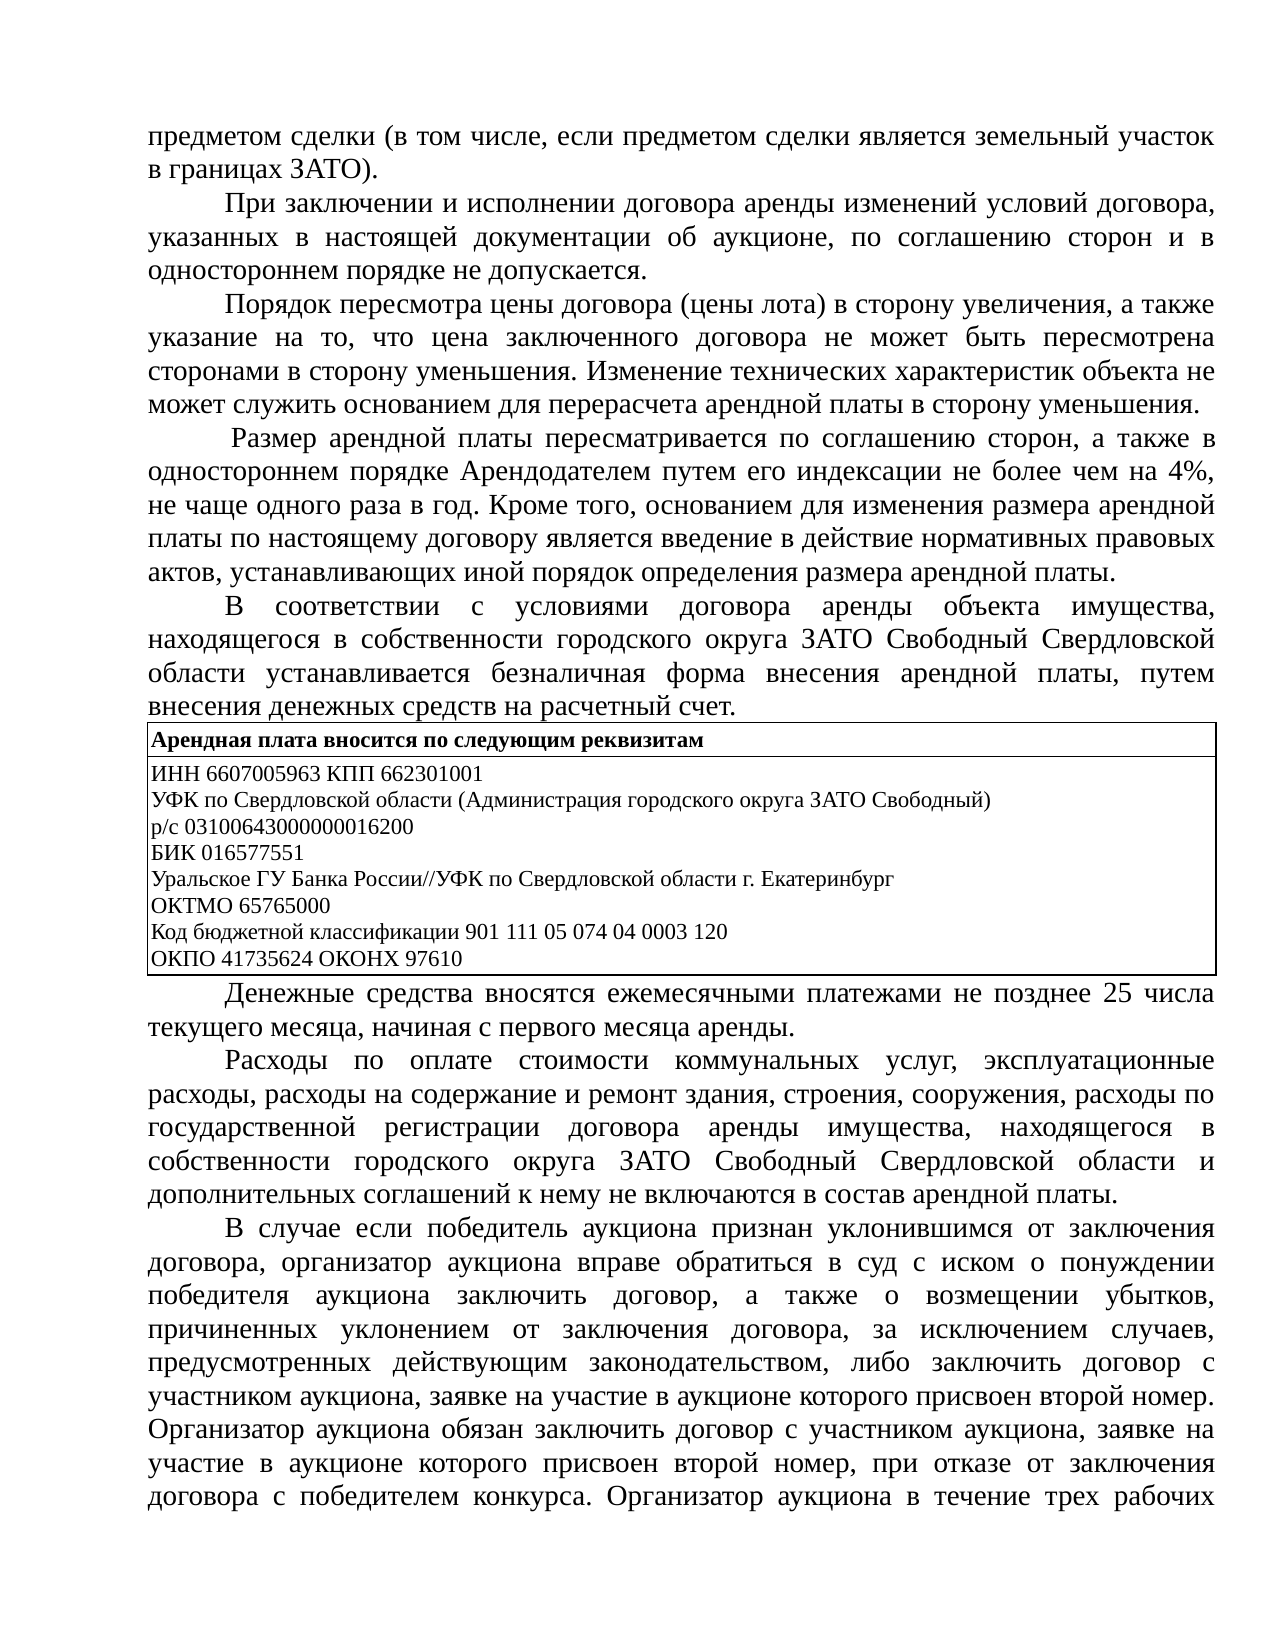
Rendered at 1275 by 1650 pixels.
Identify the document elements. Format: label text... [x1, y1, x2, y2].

text Расходы по оплате стоимости коммунальных услуг, эксплуатационные расходы, расходы на содержание и ремонт здания, строения, сооружения, расходы по государственной регистрации договора аренды имущества, находящегося в собственности городского округа ЗАТО Свободный Свердловской области и дополнительных соглашений к нему не включаются в состав арендной платы. [148, 1042, 1216, 1210]
text Денежные средства вносятся ежемесячными платежами не позднее 25 числа текущего месяца, начиная с первого месяца аренды. [148, 976, 1216, 1042]
text В соответствии с условиями договора аренды объекта имущества, находящегося в собственности городского округа ЗАТО Свободный Свердловской области устанавливается безналичная форма внесения арендной платы, путем внесения денежных средств на расчетный счет. [148, 588, 1216, 722]
text Размер арендной платы пересматривается по соглашению сторон, а также в одностороннем порядке Арендодателем путем его индексации не более чем на 4%, не чаще одного раза в год. Кроме того, основанием для изменения размера арендной платы по настоящему договору является введение в действие нормативных правовых актов, устанавливающих иной порядок определения размера арендной платы. [148, 420, 1216, 588]
text При заключении и исполнении договора аренды изменений условий договора, указанных в настоящей документации об аукционе, по соглашению сторон и в одностороннем порядке не допускается. [148, 185, 1216, 286]
table_header Арендная плата вносится по следующим реквизитам [148, 723, 1215, 756]
text предметом сделки (в том числе, если предметом сделки является земельный участок в границах ЗАТО). [148, 118, 1216, 185]
table_cell ИНН 6607005963 КПП 662301001 УФК по Свердловской области (Администрация городского округа ЗАТО Свободный) р/с 03100643000000016200 БИК 016577551 Уральское ГУ Банка России//УФК по Свердловской области г. Екатеринбург ОКТМО 65765000 Код бюджетной классификации 901 111 05 074 04 0003 120 ОКПО 41735624 ОКОНХ 97610 [148, 757, 1215, 974]
text В случае если победитель аукциона признан уклонившимся от заключения договора, организатор аукциона вправе обратиться в суд с иском о понуждении победителя аукциона заключить договор, а также о возмещении убытков, причиненных уклонением от заключения договора, за исключением случаев, предусмотренных действующим законодательством, либо заключить договор с участником аукциона, заявке на участие в аукционе которого присвоен второй номер. Организатор аукциона обязан заключить договор с участником аукциона, заявке на участие в аукционе которого присвоен второй номер, при отказе от заключения договора с победителем конкурса. Организатор аукциона в течение трех рабочих [148, 1210, 1216, 1512]
text Порядок пересмотра цены договора (цены лота) в сторону увеличения, а также указание на то, что цена заключенного договора не может быть пересмотрена сторонами в сторону уменьшения. Изменение технических характеристик объекта не может служить основанием для перерасчета арендной платы в сторону уменьшения. [148, 286, 1216, 420]
